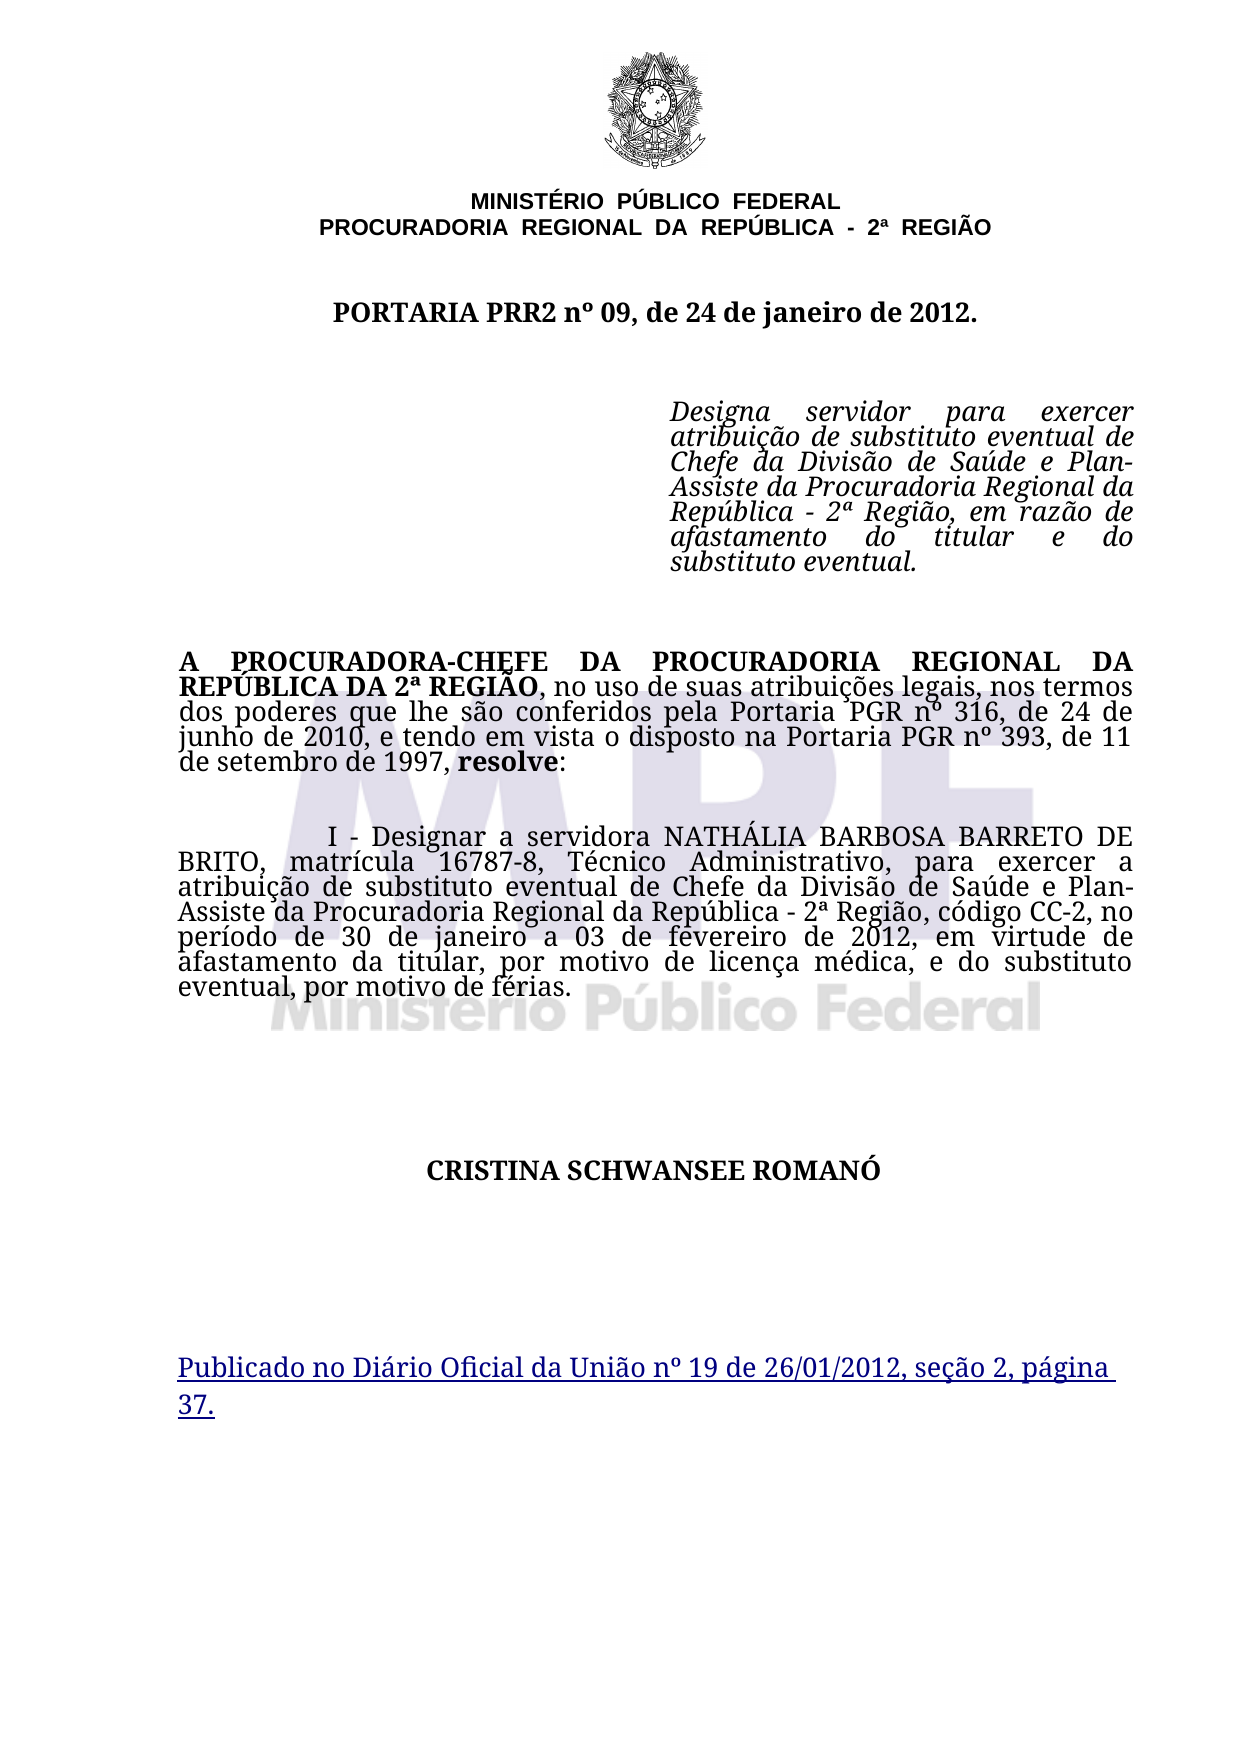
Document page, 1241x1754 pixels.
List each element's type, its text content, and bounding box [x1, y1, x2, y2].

picture [271, 776, 1040, 826]
text Publicado no Diário Oficial da União nº 19 de 26/01/2012, seção 2, página 37. [177, 1349, 1134, 1422]
text PORTARIA PRR2 nº 09, de 24 de janeiro de 2012. [177, 302, 1134, 327]
picture [271, 1001, 1040, 1032]
text CRISTINA SCHWANSEE ROMANÓ [178, 1151, 1134, 1188]
text Designa servidor para exercer atribuição de substituto eventual de Chefe da Divisão de Saúde e Plan-Assiste da Procuradoria Regional da República - 2ª Região, em razão de afastamento do titular e do substituto eventual. [670, 401, 1134, 576]
text I - Designar a servidora NATHÁLIA BARBOSA BARRETO DE BRITO, matrícula 16787-8, Técnico Administrativo, para exercer a atribuição de substituto eventual de Chefe da Divisão de Saúde e Plan-Assiste da Procuradoria Regional da República - 2ª Região, código CC-2, no período de 30 de janeiro a 03 de fevereiro de 2012, em virtude de afastamento da titular, por motivo de licença médica, e do substituto eventual, por motivo de férias. [177, 826, 1134, 1001]
picture [603, 52, 708, 169]
text A PROCURADORA-CHEFE DA PROCURADORIA REGIONAL DA REPÚBLICA DA 2ª REGIÃO, no uso de suas atribuições legais, nos termos dos poderes que lhe são conferidos pela Portaria PGR nº 316, de 24 de junho de 2010, e tendo em vista o disposto na Portaria PGR nº 393, de 11 de setembro de 1997, resolve: [178, 651, 1134, 776]
